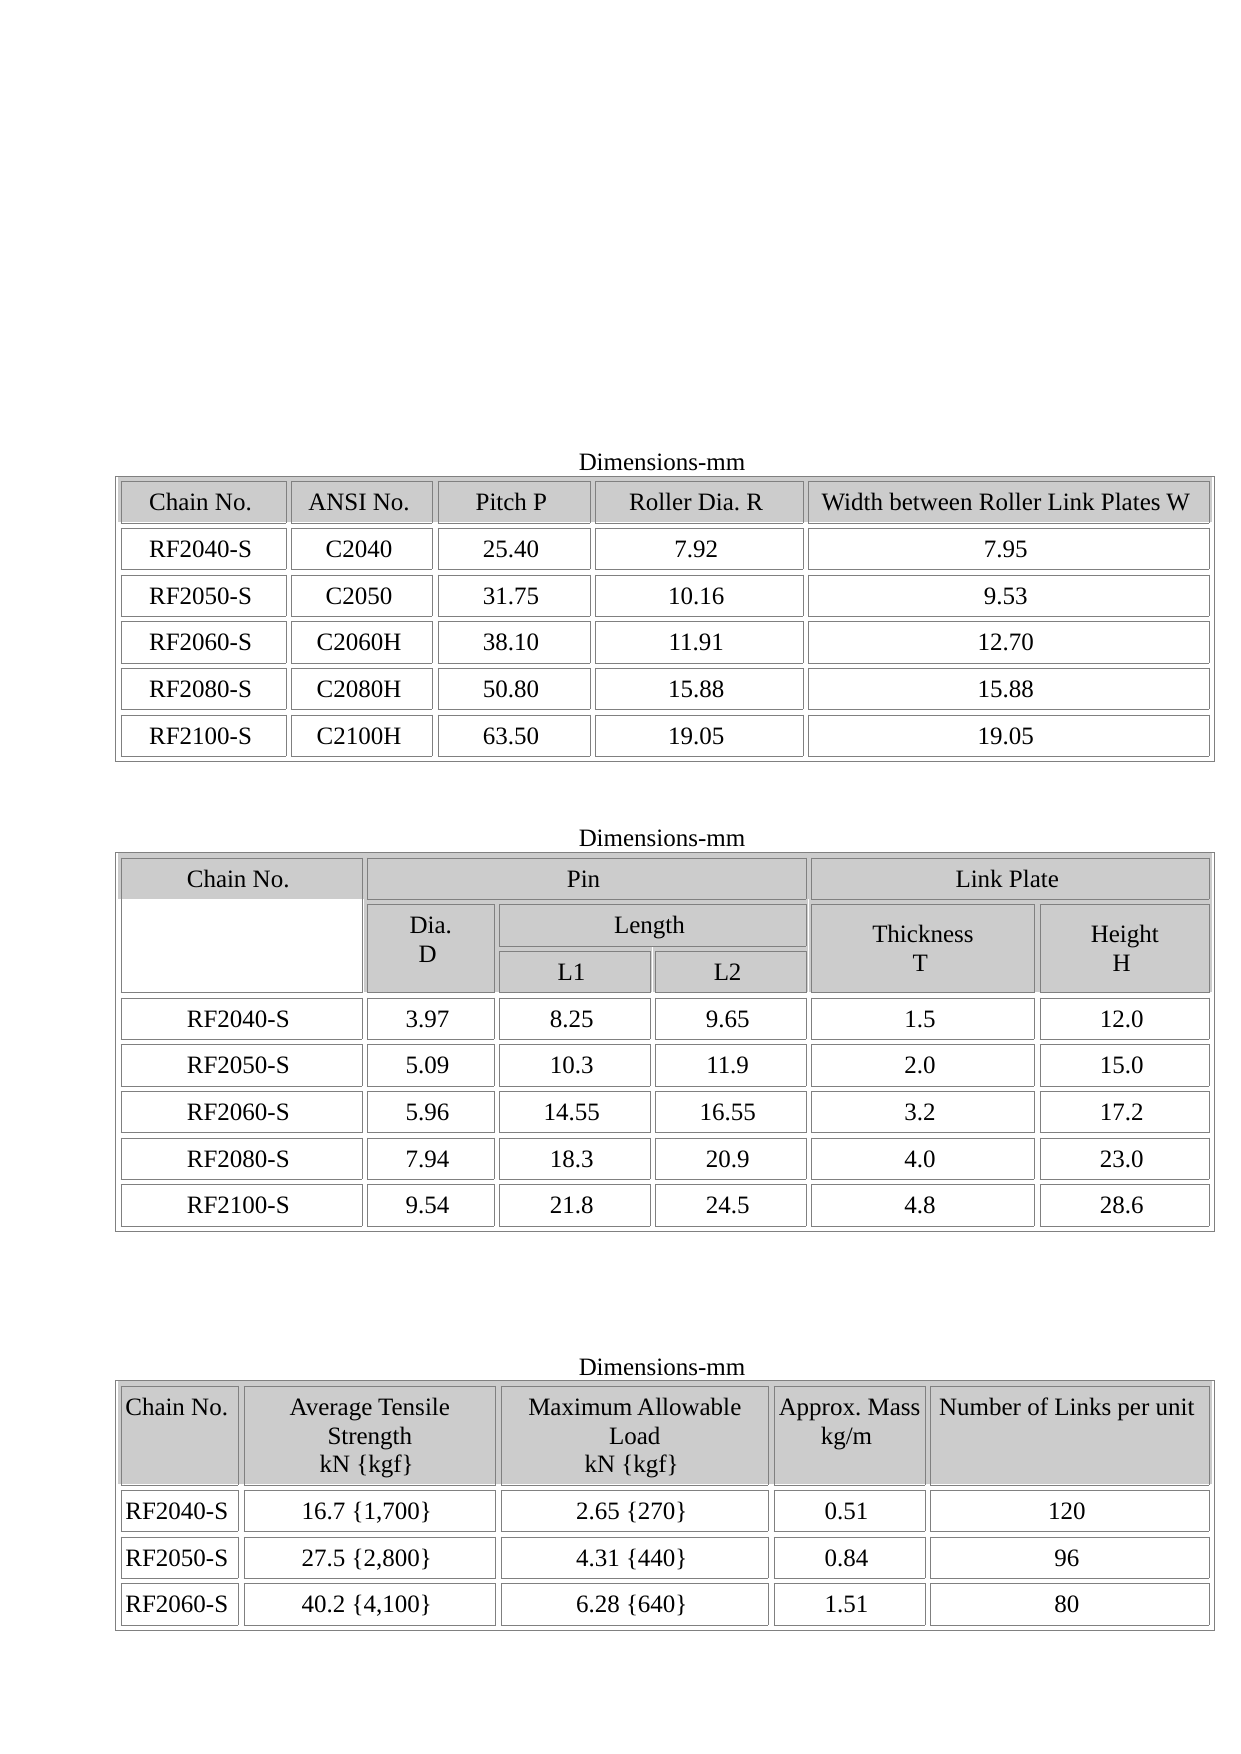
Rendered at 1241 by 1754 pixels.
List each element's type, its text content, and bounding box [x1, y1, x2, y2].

table_cell 2.65 {270} [498, 1485, 771, 1531]
table_cell RF2040-S [118, 523, 289, 569]
table_cell C2080H [289, 663, 435, 709]
table_cell Length [497, 899, 808, 946]
table_header Chain No. [118, 1381, 241, 1484]
table_cell 3.2 [809, 1086, 1037, 1132]
table_cell 24.5 [653, 1179, 808, 1226]
table_cell 31.75 [435, 569, 593, 616]
table_cell 9.54 [364, 1179, 497, 1226]
table_header Average Tensile Strength kN {kgf} [241, 1381, 498, 1484]
table_header Width between Roller Link Plates W [805, 477, 1212, 522]
table_cell 5.09 [364, 1039, 497, 1086]
table_cell 20.9 [653, 1132, 808, 1179]
table_cell RF2050-S [118, 1039, 364, 1086]
table_header Dimensions-mm [118, 795, 1212, 852]
table_cell Dimensions-mm [118, 1352, 1212, 1380]
table_cell L1 [497, 946, 652, 992]
table_header [118, 899, 1212, 1231]
table_cell RF2040-S [118, 1485, 241, 1531]
table_cell Dia. D [364, 899, 497, 992]
table_header Chain No. [118, 853, 364, 992]
table_cell 38.10 [435, 616, 593, 662]
table_cell 1.51 [771, 1578, 927, 1624]
table_cell 96 [928, 1531, 1212, 1578]
table_cell 14.55 [497, 1086, 652, 1132]
table_cell 4.0 [809, 1132, 1037, 1179]
table_cell 40.2 {4,100} [241, 1578, 498, 1624]
table_header Approx. Mass kg/m [771, 1381, 927, 1484]
table_cell 50.80 [435, 663, 593, 709]
table_cell C2050 [289, 569, 435, 616]
table_cell 25.40 [435, 523, 593, 569]
table_cell 2.0 [809, 1039, 1037, 1086]
table_cell [118, 1260, 1212, 1264]
table_cell 28.6 [1037, 1179, 1212, 1226]
table_header Pitch P [435, 477, 593, 522]
table_cell 3.97 [364, 992, 497, 1039]
table_cell 21.8 [497, 1179, 652, 1226]
table_header Chain No. [118, 477, 289, 522]
table_cell RF2050-S [118, 1531, 241, 1578]
table_cell Thickness T [809, 899, 1037, 992]
table_cell C2040 [289, 523, 435, 569]
table_cell 17.2 [1037, 1086, 1212, 1132]
table_cell [118, 1484, 1212, 1630]
table_cell Height H [1037, 899, 1212, 992]
table_cell 16.55 [653, 1086, 808, 1132]
table_cell 80 [928, 1578, 1212, 1624]
table_header Pin [364, 853, 808, 899]
table_cell 11.91 [593, 616, 805, 662]
table_cell 19.05 [593, 709, 805, 756]
table_cell 10.3 [497, 1039, 652, 1086]
table_cell [118, 1323, 1212, 1352]
table_header Maximum Allowable Load kN {kgf} [498, 1381, 771, 1484]
table_cell 12.70 [805, 616, 1212, 662]
table_header Link Plate [809, 853, 1212, 899]
table_cell 15.88 [593, 663, 805, 709]
table_cell RF2080-S [118, 663, 289, 709]
table_cell 8.25 [497, 992, 652, 1039]
table_cell 5.96 [364, 1086, 497, 1132]
table_cell 120 [928, 1485, 1212, 1531]
table_cell 18.3 [497, 1132, 652, 1179]
table_cell [118, 1265, 1212, 1323]
table_cell RF2050-S [118, 569, 289, 616]
table_cell 9.53 [805, 569, 1212, 616]
table_header [118, 147, 1212, 152]
table_cell 10.16 [593, 569, 805, 616]
table_cell RF2060-S [118, 1578, 241, 1624]
table_cell RF2100-S [118, 709, 289, 756]
table_header ANSI No. [289, 477, 435, 522]
table_cell [342, 154, 988, 416]
table_cell 1.5 [809, 992, 1037, 1039]
table_cell 6.28 {640} [498, 1578, 771, 1624]
table_cell 19.05 [805, 709, 1212, 756]
table_cell 16.7 {1,700} [241, 1485, 498, 1531]
table_cell 23.0 [1037, 1132, 1212, 1179]
table_cell 9.65 [653, 992, 808, 1039]
table_cell 4.31 {440} [498, 1531, 771, 1578]
table_cell 0.51 [771, 1485, 927, 1531]
table_cell [991, 152, 1212, 418]
table_cell 7.94 [364, 1132, 497, 1179]
table_cell 7.95 [805, 523, 1212, 569]
table_cell [118, 790, 1212, 795]
table_cell 4.8 [809, 1179, 1037, 1226]
table_header Roller Dia. R [593, 477, 805, 522]
table_cell [118, 756, 1212, 761]
table_cell RF2080-S [118, 1132, 364, 1179]
table_cell 11.9 [653, 1039, 808, 1086]
table_cell RF2040-S [118, 992, 364, 1039]
table_cell RF2060-S [118, 1086, 364, 1132]
table_cell 15.0 [1037, 1039, 1212, 1086]
table_header [118, 1232, 1212, 1260]
table_cell Dimensions-mm [118, 418, 1212, 476]
table_cell C2060H [289, 616, 435, 662]
table_cell 27.5 {2,800} [241, 1531, 498, 1578]
table_cell 12.0 [1037, 992, 1212, 1039]
table_header Number of Links per unit [928, 1381, 1212, 1484]
table_cell [118, 152, 340, 418]
table_cell 15.88 [805, 663, 1212, 709]
table_cell L2 [653, 946, 808, 992]
table_cell RF2100-S [118, 1179, 364, 1226]
table_cell 63.50 [435, 709, 593, 756]
table_cell 0.84 [771, 1531, 927, 1578]
table_cell [118, 762, 1212, 790]
table_cell 7.92 [593, 523, 805, 569]
table_cell RF2060-S [118, 616, 289, 662]
table_cell C2100H [289, 709, 435, 756]
